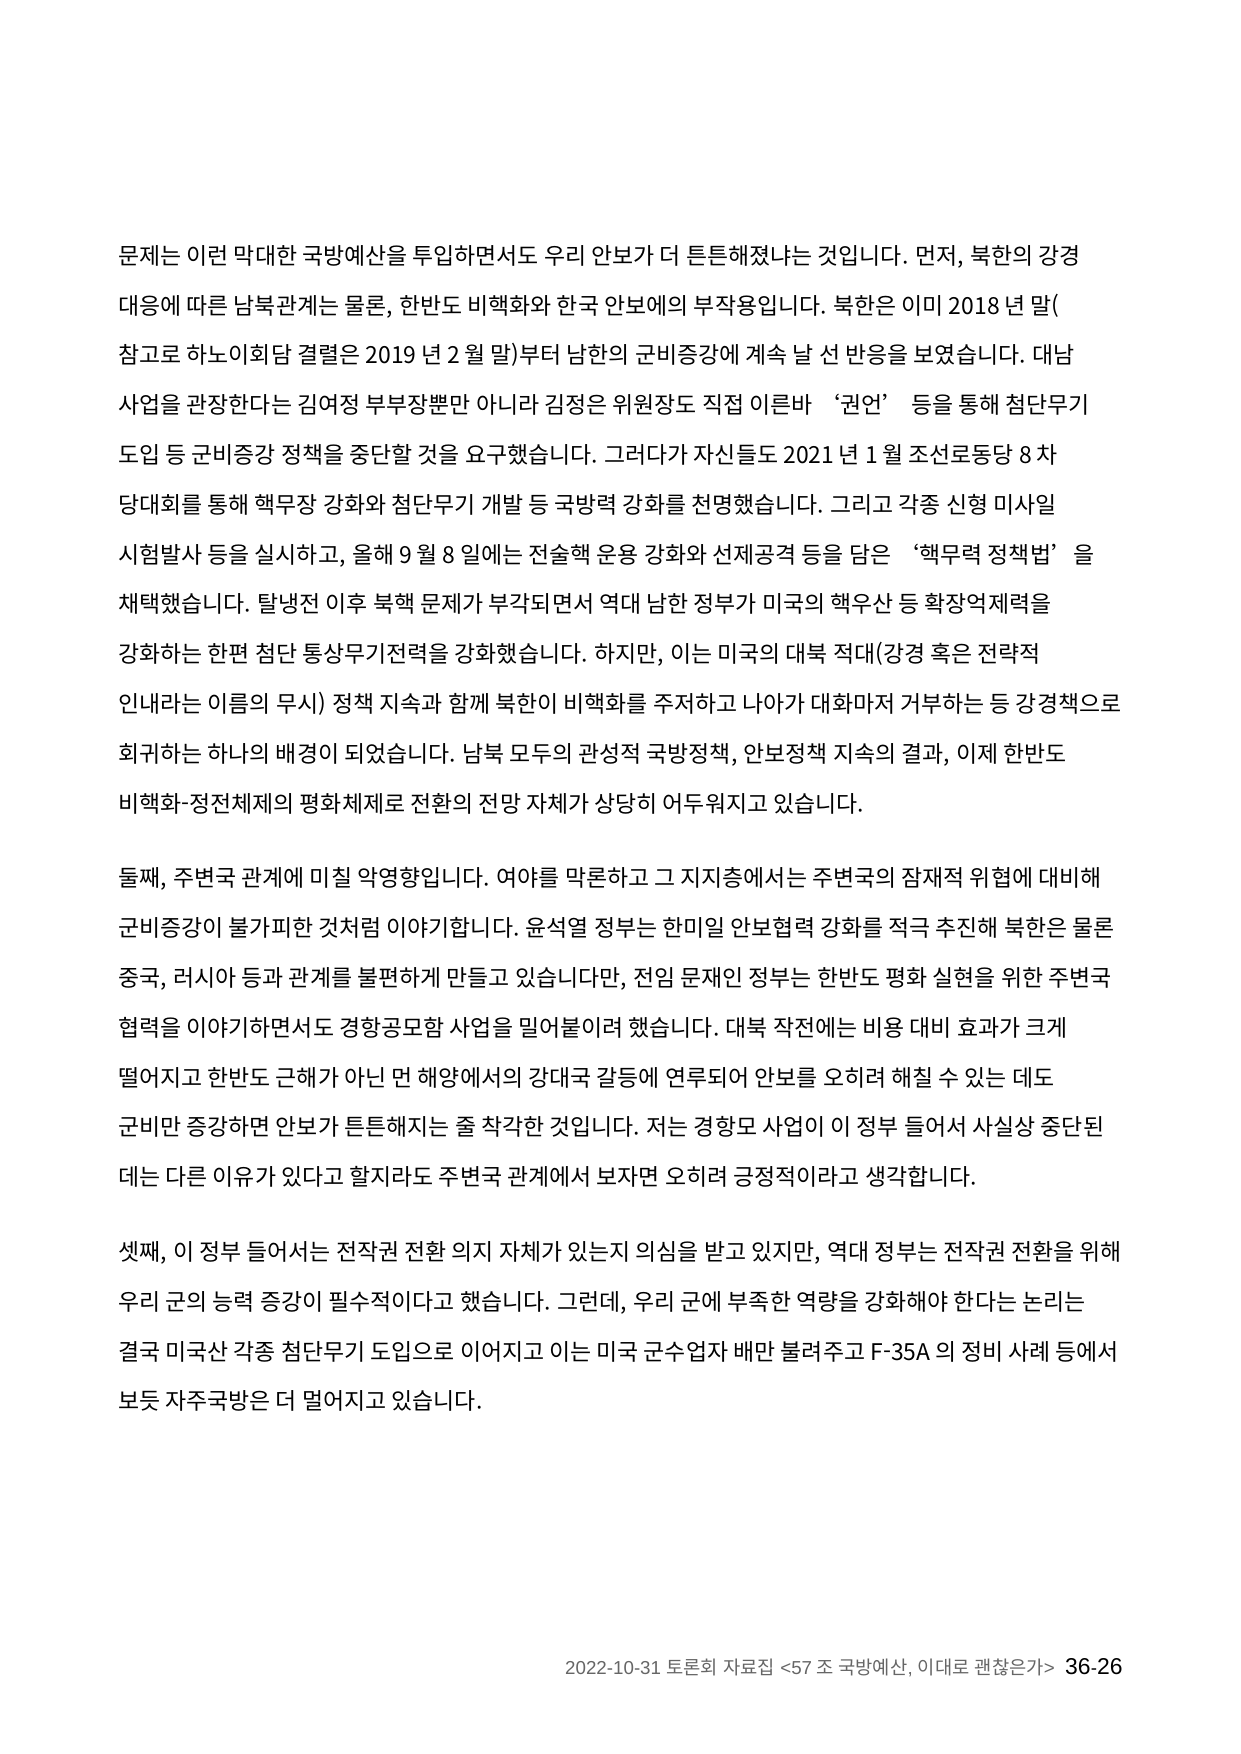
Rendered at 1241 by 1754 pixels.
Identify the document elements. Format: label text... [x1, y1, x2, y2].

text 셋째, 이 정부 들어서는 전작권 전환 의지 자체가 있는지 의심을 받고 있지만, 역대 정부는 전작권 전환을 위해 우리 군의 능력 증강이 필수적이다고 했습니다. 그런데, 우리 군에 부족한 역량을 강화해야 한다는 논리는 결국 미국산 각종 첨단무기 도입으로 이어지고 이는 미국 군수업자 배만 불려주고 F-35A의 정비 사례 등에서 보듯 자주국방은 더 멀어지고 있습니다. [118, 1234, 1122, 1416]
text 둘째, 주변국 관계에 미칠 악영향입니다. 여야를 막론하고 그 지지층에서는 주변국의 잠재적 위협에 대비해 군비증강이 불가피한 것처럼 이야기합니다. 윤석열 정부는 한미일 안보협력 강화를 적극 추진해 북한은 물론 중국, 러시아 등과 관계를 불편하게 만들고 있습니다만, 전임 문재인 정부는 한반도 평화 실현을 위한 주변국 협력을 이야기하면서도 경항공모함 사업을 밀어붙이려 했습니다. 대북 작전에는 비용 대비 효과가 크게 떨어지고 한반도 근해가 아닌 먼 해양에서의 강대국 갈등에 연루되어 안보를 오히려 해칠 수 있는 데도 군비만 증강하면 안보가 튼튼해지는 줄 착각한 것입니다. 저는 경항모 사업이 이 정부 들어서 사실상 중단된 데는 다른 이유가 있다고 할지라도 주변국 관계에서 보자면 오히려 긍정적이라고 생각합니다. [118, 860, 1122, 1192]
text 문제는 이런 막대한 국방예산을 투입하면서도 우리 안보가 더 튼튼해졌냐는 것입니다. 먼저, 북한의 강경 대응에 따른 남북관계는 물론, 한반도 비핵화와 한국 안보에의 부작용입니다. 북한은 이미 2018년 말(참고로 하노이회담 결렬은 2019년 2월 말)부터 남한의 군비증강에 계속 날 선 반응을 보였습니다. 대남 사업을 관장한다는 김여정 부부장뿐만 아니라 김정은 위원장도 직접 이른바 ‘권언’ 등을 통해 첨단무기 도입 등 군비증강 정책을 중단할 것을 요구했습니다. 그러다가 자신들도 2021년 1월 조선로동당 8차 당대회를 통해 핵무장 강화와 첨단무기 개발 등 국방력 강화를 천명했습니다. 그리고 각종 신형 미사일 시험발사 등을 실시하고, 올해 9월 8일에는 전술핵 운용 강화와 선제공격 등을 담은 ‘핵무력 정책법’을 채택했습니다. 탈냉전 이후 북핵 문제가 부각되면서 역대 남한 정부가 미국의 핵우산 등 확장억제력을 강화하는 한편 첨단 통상무기전력을 강화했습니다. 하지만, 이는 미국의 대북 적대(강경 혹은 전략적 인내라는 이름의 무시) 정책 지속과 함께 북한이 비핵화를 주저하고 나아가 대화마저 거부하는 등 강경책으로 회귀하는 하나의 배경이 되었습니다. 남북 모두의 관성적 국방정책, 안보정책 지속의 결과, 이제 한반도 비핵화-정전체제의 평화체제로 전환의 전망 자체가 상당히 어두워지고 있습니다. [118, 238, 1122, 819]
